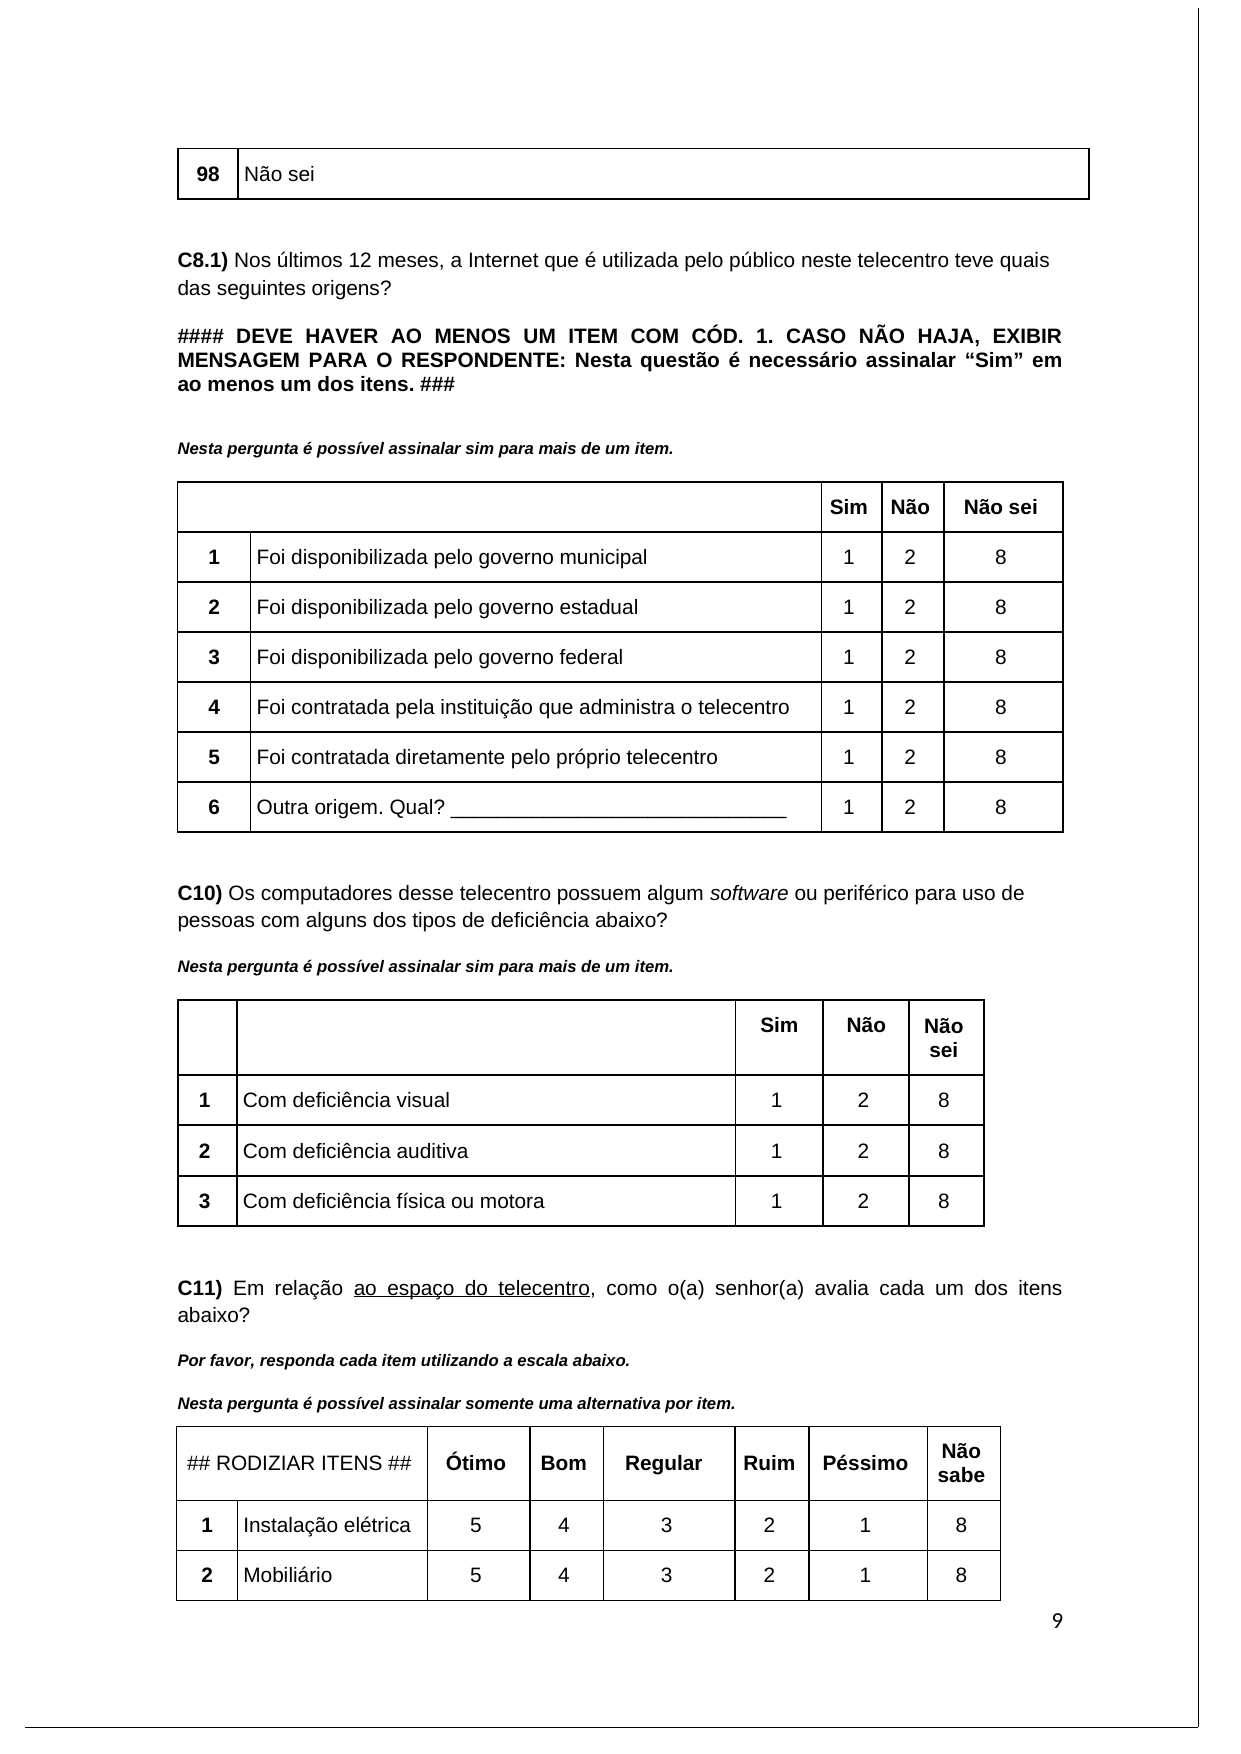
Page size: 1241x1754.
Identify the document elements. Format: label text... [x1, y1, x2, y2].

table_cell 2 [736, 1501, 808, 1549]
table_cell Foi disponibilizada pelo governo estadual [251, 583, 821, 631]
table_cell 2 [824, 1076, 908, 1124]
table_cell 4 [178, 683, 250, 731]
table_header Não [883, 483, 943, 531]
text Nesta pergunta é possível assinalar sim para mais de um item. [177, 957, 1063, 976]
table_cell 8 [928, 1551, 1000, 1599]
table_cell Com deficiência auditiva [238, 1126, 735, 1175]
text Nesta pergunta é possível assinalar somente uma alternativa por item. [177, 1394, 1063, 1413]
table_cell 4 [531, 1551, 603, 1599]
table_cell 1 [822, 633, 881, 681]
table_cell 2 [883, 533, 943, 581]
table_cell 1 [822, 583, 881, 631]
table_cell 2 [883, 583, 943, 631]
table_cell 1 [736, 1177, 822, 1225]
table_cell 2 [824, 1126, 908, 1175]
table_cell 2 [883, 683, 943, 731]
table_cell 1 [178, 533, 250, 581]
table_header Ruim [736, 1427, 808, 1499]
table_cell 6 [178, 783, 250, 831]
table_cell Foi disponibilizada pelo governo municipal [251, 533, 821, 581]
table_header [238, 1001, 735, 1074]
text C8.1) Nos últimos 12 meses, a Internet que é utilizada pelo público neste telecentro teve quais das seguintes origens? [177, 248, 1063, 299]
table_cell 1 [177, 1501, 237, 1549]
table_cell 8 [910, 1076, 983, 1124]
text Por favor, responda cada item utilizando a escala abaixo. [177, 1351, 1063, 1370]
table_cell 8 [945, 583, 1062, 631]
table_cell 4 [531, 1501, 603, 1549]
table_cell 1 [736, 1076, 822, 1124]
table_cell 8 [945, 783, 1062, 831]
table_header Péssimo [810, 1427, 927, 1499]
table_header Não sei [910, 1001, 983, 1074]
table_cell 2 [883, 633, 943, 681]
table_cell 1 [736, 1126, 822, 1175]
table_cell 5 [178, 733, 250, 781]
table_cell 5 [428, 1551, 529, 1599]
table_cell 8 [945, 533, 1062, 581]
table_cell 8 [910, 1126, 983, 1175]
table_cell 8 [945, 633, 1062, 681]
table_header Sim [736, 1001, 822, 1074]
table_cell 8 [910, 1177, 983, 1225]
table_cell Instalação elétrica [238, 1501, 427, 1549]
table_cell Foi disponibilizada pelo governo federal [251, 633, 821, 681]
table_cell 2 [177, 1551, 237, 1599]
table_cell 1 [822, 683, 881, 731]
table_cell 8 [945, 683, 1062, 731]
table_header ## RODIZIAR ITENS ## [177, 1427, 427, 1499]
table_cell 1 [822, 733, 881, 781]
table_cell Com deficiência visual [238, 1076, 735, 1124]
table_header Não [824, 1001, 908, 1074]
table_header Regular [604, 1427, 734, 1499]
table_header Não sabe [928, 1427, 1000, 1499]
table_header [178, 483, 821, 531]
text Nesta pergunta é possível assinalar sim para mais de um item. [177, 438, 1063, 458]
table_cell Foi contratada diretamente pelo próprio telecentro [251, 733, 821, 781]
text #### DEVE HAVER AO MENOS UM ITEM COM CÓD. 1. CASO NÃO HAJA, EXIBIR MENSAGEM PARA O RESPONDENTE: Nesta questão é necessário assinalar “Sim” em ao menos um dos itens. ### [177, 324, 1063, 396]
text C10) Os computadores desse telecentro possuem algum software ou periférico para uso de pessoas com alguns dos tipos de deficiência abaixo? [177, 881, 1063, 932]
table_cell 3 [604, 1551, 734, 1599]
table_cell Mobiliário [238, 1551, 427, 1599]
table_cell 1 [822, 783, 881, 831]
table_cell 1 [179, 1076, 236, 1124]
table_header [179, 1001, 236, 1074]
table_cell 3 [178, 633, 250, 681]
table_cell 1 [822, 533, 881, 581]
table_cell 3 [179, 1177, 236, 1225]
table_cell 2 [883, 783, 943, 831]
table_cell Foi contratada pela instituição que administra o telecentro [251, 683, 821, 731]
table_cell 8 [928, 1501, 1000, 1549]
table_cell 2 [824, 1177, 908, 1225]
table_cell 2 [883, 733, 943, 781]
table_header Sim [822, 483, 881, 531]
text C11) Em relação ao espaço do telecentro, como o(a) senhor(a) avalia cada um dos itens abaixo? [177, 1275, 1063, 1327]
table_cell 2 [179, 1126, 236, 1175]
table_cell 8 [945, 733, 1062, 781]
table_cell Outra origem. Qual? _____________________________ [251, 783, 821, 831]
table_header Ótimo [428, 1427, 529, 1499]
table_cell Com deficiência física ou motora [238, 1177, 735, 1225]
table_cell 5 [428, 1501, 529, 1549]
table_cell 2 [736, 1551, 808, 1599]
table_cell Não sei [239, 149, 1088, 198]
table_header Não sei [945, 483, 1062, 531]
table_cell 98 [179, 149, 237, 198]
table_cell 1 [810, 1501, 927, 1549]
table_cell 1 [810, 1551, 927, 1599]
table_header Bom [531, 1427, 603, 1499]
table_cell 3 [604, 1501, 734, 1549]
table_cell 2 [178, 583, 250, 631]
